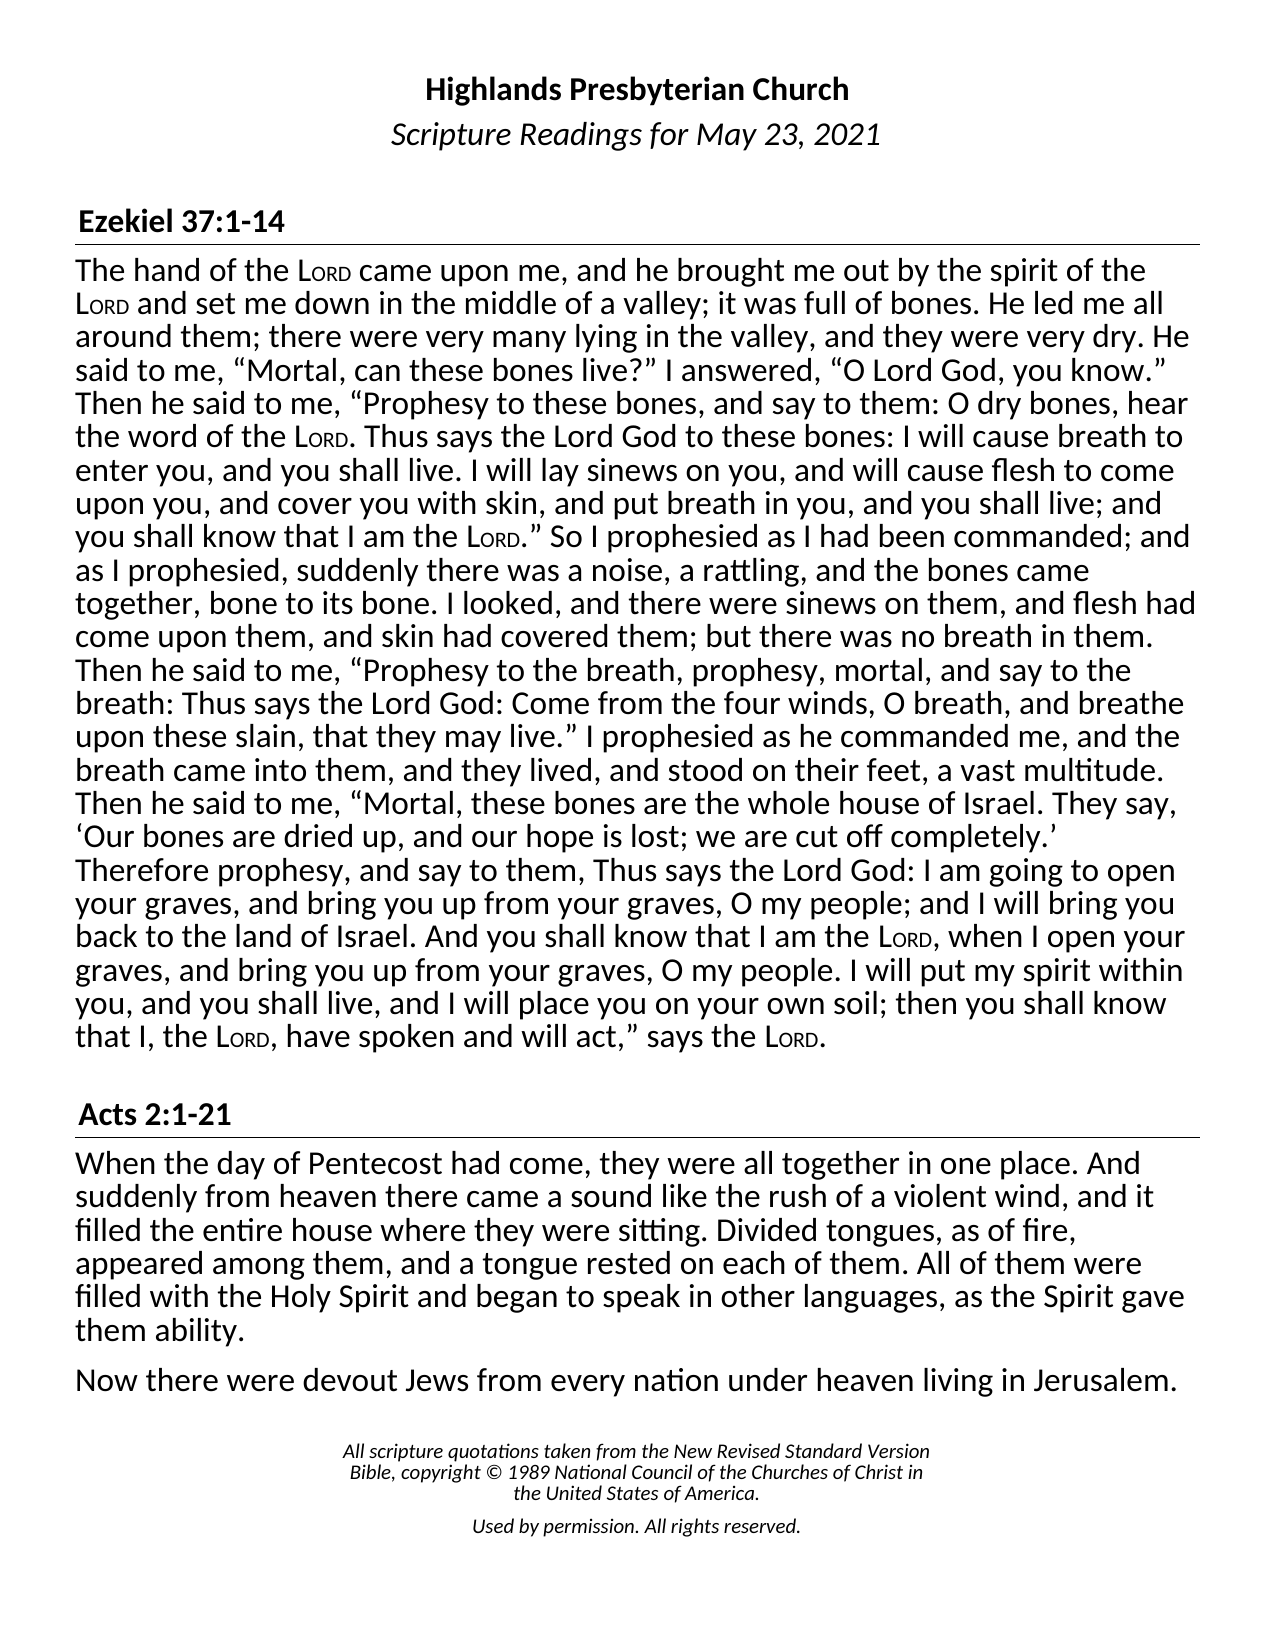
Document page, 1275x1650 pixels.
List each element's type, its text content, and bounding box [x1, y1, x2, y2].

text When the day of Pentecost had come, they were all together in one place. And suddenly from heaven there came a sound like the rush of a violent wind, and it filled the entire house where they were sitting. Divided tongues, as of fire, appeared among them, and a tongue rested on each of them. All of them were filled with the Holy Spirit and began to speak in other languages, as the Spirit gave them ability. [75, 1149, 1200, 1349]
subtitle Ezekiel 37:1-14 [75, 204, 1200, 244]
subtitle Scripture Readings for May 23, 2021 [75, 120, 1200, 154]
subtitle Acts 2:1-21 [75, 1098, 1200, 1137]
text Now there were devout Jews from every nation under heaven living in Jerusalem. [75, 1366, 1200, 1399]
text Used by permission. All rights reserved. [337, 1518, 937, 1539]
text The hand of the Lord came upon me, and he brought me out by the spirit of the Lord and set me down in the middle of a valley; it was full of bones. He led me all around them; there were very many lying in the valley, and they were very dry. He said to me, “Mortal, can these bones live?” I answered, “O Lord God, you know.” Then he said to me, “Prophesy to these bones, and say to them: O dry bones, hear the word of the Lord. Thus says the Lord God to these bones: I will cause breath to enter you, and you shall live. I will lay sinews on you, and will cause flesh to come upon you, and cover you with skin, and put breath in you, and you shall live; and you shall know that I am the Lord.” So I prophesied as I had been commanded; and as I prophesied, suddenly there was a noise, a rattling, and the bones came together, bone to its bone. I looked, and there were sinews on them, and flesh had come upon them, and skin had covered them; but there was no breath in them. Then he said to me, “Prophesy to the breath, prophesy, mortal, and say to the breath: Thus says the Lord God: Come from the four winds, O breath, and breathe upon these slain, that they may live.” I prophesied as he commanded me, and the breath came into them, and they lived, and stood on their feet, a vast multitude. Then he said to me, “Mortal, these bones are the whole house of Israel. They say, ‘Our bones are dried up, and our hope is lost; we are cut off completely.’ Therefore prophesy, and say to them, Thus says the Lord God: I am going to open your graves, and bring you up from your graves, O my people; and I will bring you back to the land of Israel. And you shall know that I am the Lord, when I open your graves, and bring you up from your graves, O my people. I will put my spirit within you, and you shall live, and I will place you on your own soil; then you shall know that I, the Lord, have spoken and will act,” says the Lord. [75, 256, 1200, 1056]
text All scripture quotations taken from the New Revised Standard Version Bible, copyright © 1989 National Council of the Churches of Christ in the United States of America. [337, 1443, 937, 1506]
title Highlands Presbyterian Church [75, 75, 1200, 108]
